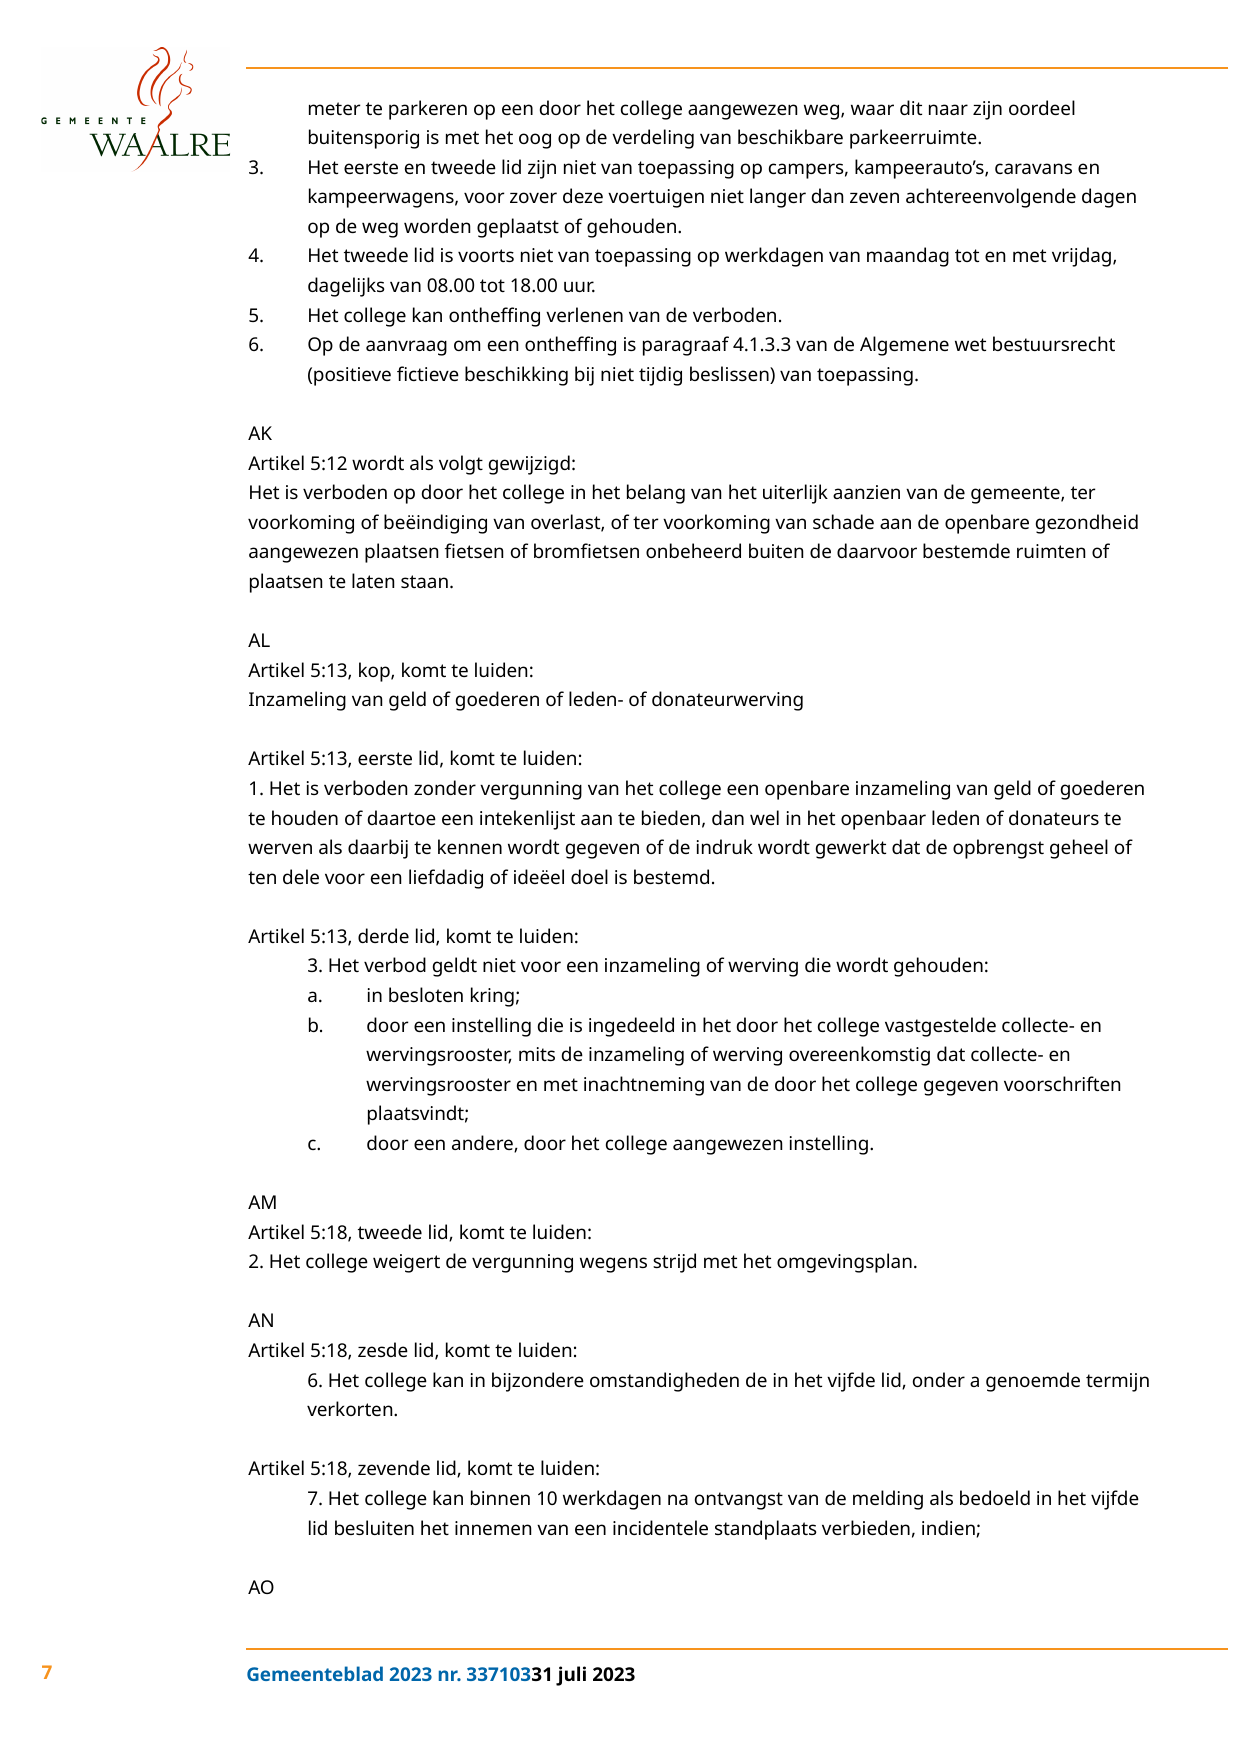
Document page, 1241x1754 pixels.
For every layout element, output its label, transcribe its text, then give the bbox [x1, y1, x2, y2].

list door een instelling die is ingedeeld in het door het college vastgestelde collecte- en wervingsrooster, mits de inzameling of werving overeenkomstig dat collecte- en wervingsrooster en met inachtneming van de door het college gegeven voorschriften plaatsvindt; [307, 1012, 1152, 1126]
text Het is verboden op door het college in het belang van het uiterlijk aanzien van de gemeente, ter voorkoming of beëindiging van overlast, of ter voorkoming van schade aan de openbare gezondheid aangewezen plaatsen fietsen of bromfietsen onbeheerd buiten de daarvoor bestemde ruimten of plaatsen te laten staan. [248, 479, 1152, 594]
text Artikel 5:18, zesde lid, komt te luiden: [248, 1337, 1152, 1363]
text AM [248, 1189, 1152, 1215]
text Artikel 5:13, kop, komt te luiden: [248, 657, 1152, 683]
list Het eerste en tweede lid zijn niet van toepassing op campers, kampeerauto’s, caravans en kampeerwagens, voor zover deze voertuigen niet langer dan zeven achtereenvolgende dagen op de weg worden geplaatst of gehouden. [248, 154, 1152, 239]
text 1. Het is verboden zonder vergunning van het college een openbare inzameling van geld of goederen te houden of daartoe een intekenlijst aan te bieden, dan wel in het openbaar leden of donateurs te werven als daarbij te kennen wordt gegeven of de indruk wordt gewerkt dat de opbrengst geheel of ten dele voor een liefdadig of ideëel doel is bestemd. [248, 775, 1152, 890]
text 2. Het college weigert de vergunning wegens strijd met het omgevingsplan. [248, 1248, 1152, 1274]
text AL [248, 627, 1152, 653]
list 6. Het college kan in bijzondere omstandigheden de in het vijfde lid, onder a genoemde termijn verkorten. [248, 1367, 1152, 1422]
text Artikel 5:13, derde lid, komt te luiden: [248, 923, 1152, 949]
list in besloten kring; [307, 982, 1152, 1008]
text Artikel 5:18, tweede lid, komt te luiden: [248, 1219, 1152, 1245]
text Artikel 5:18, zevende lid, komt te luiden: [248, 1456, 1152, 1481]
picture [41, 47, 231, 172]
list Het college kan ontheffing verlenen van de verboden. [248, 302, 1152, 328]
list Het tweede lid is voorts niet van toepassing op werkdagen van maandag tot en met vrijdag, dagelijks van 08.00 tot 18.00 uur. [248, 243, 1152, 298]
list Op de aanvraag om een ontheffing is paragraaf 4.1.3.3 van de Algemene wet bestuursrecht (positieve fictieve beschikking bij niet tijdig beslissen) van toepassing. [248, 331, 1152, 387]
text AO [248, 1574, 1152, 1600]
list meter te parkeren op een door het college aangewezen weg, waar dit naar zijn oordeel buitensporig is met het oog op de verdeling van beschikbare parkeerruimte. [248, 95, 1152, 150]
list door een andere, door het college aangewezen instelling. [307, 1130, 1152, 1156]
text AN [248, 1308, 1152, 1333]
text Inzameling van geld of goederen of leden- of donateurwerving [248, 686, 1152, 712]
list 3. Het verbod geldt niet voor een inzameling of werving die wordt gehouden: [248, 953, 1152, 978]
text Artikel 5:12 wordt als volgt gewijzigd: [248, 450, 1152, 476]
text Artikel 5:13, eerste lid, komt te luiden: [248, 746, 1152, 771]
list 7. Het college kan binnen 10 werkdagen na ontvangst van de melding als bedoeld in het vijfde lid besluiten het innemen van een incidentele standplaats verbieden, indien; [248, 1485, 1152, 1541]
text AK [248, 420, 1152, 446]
